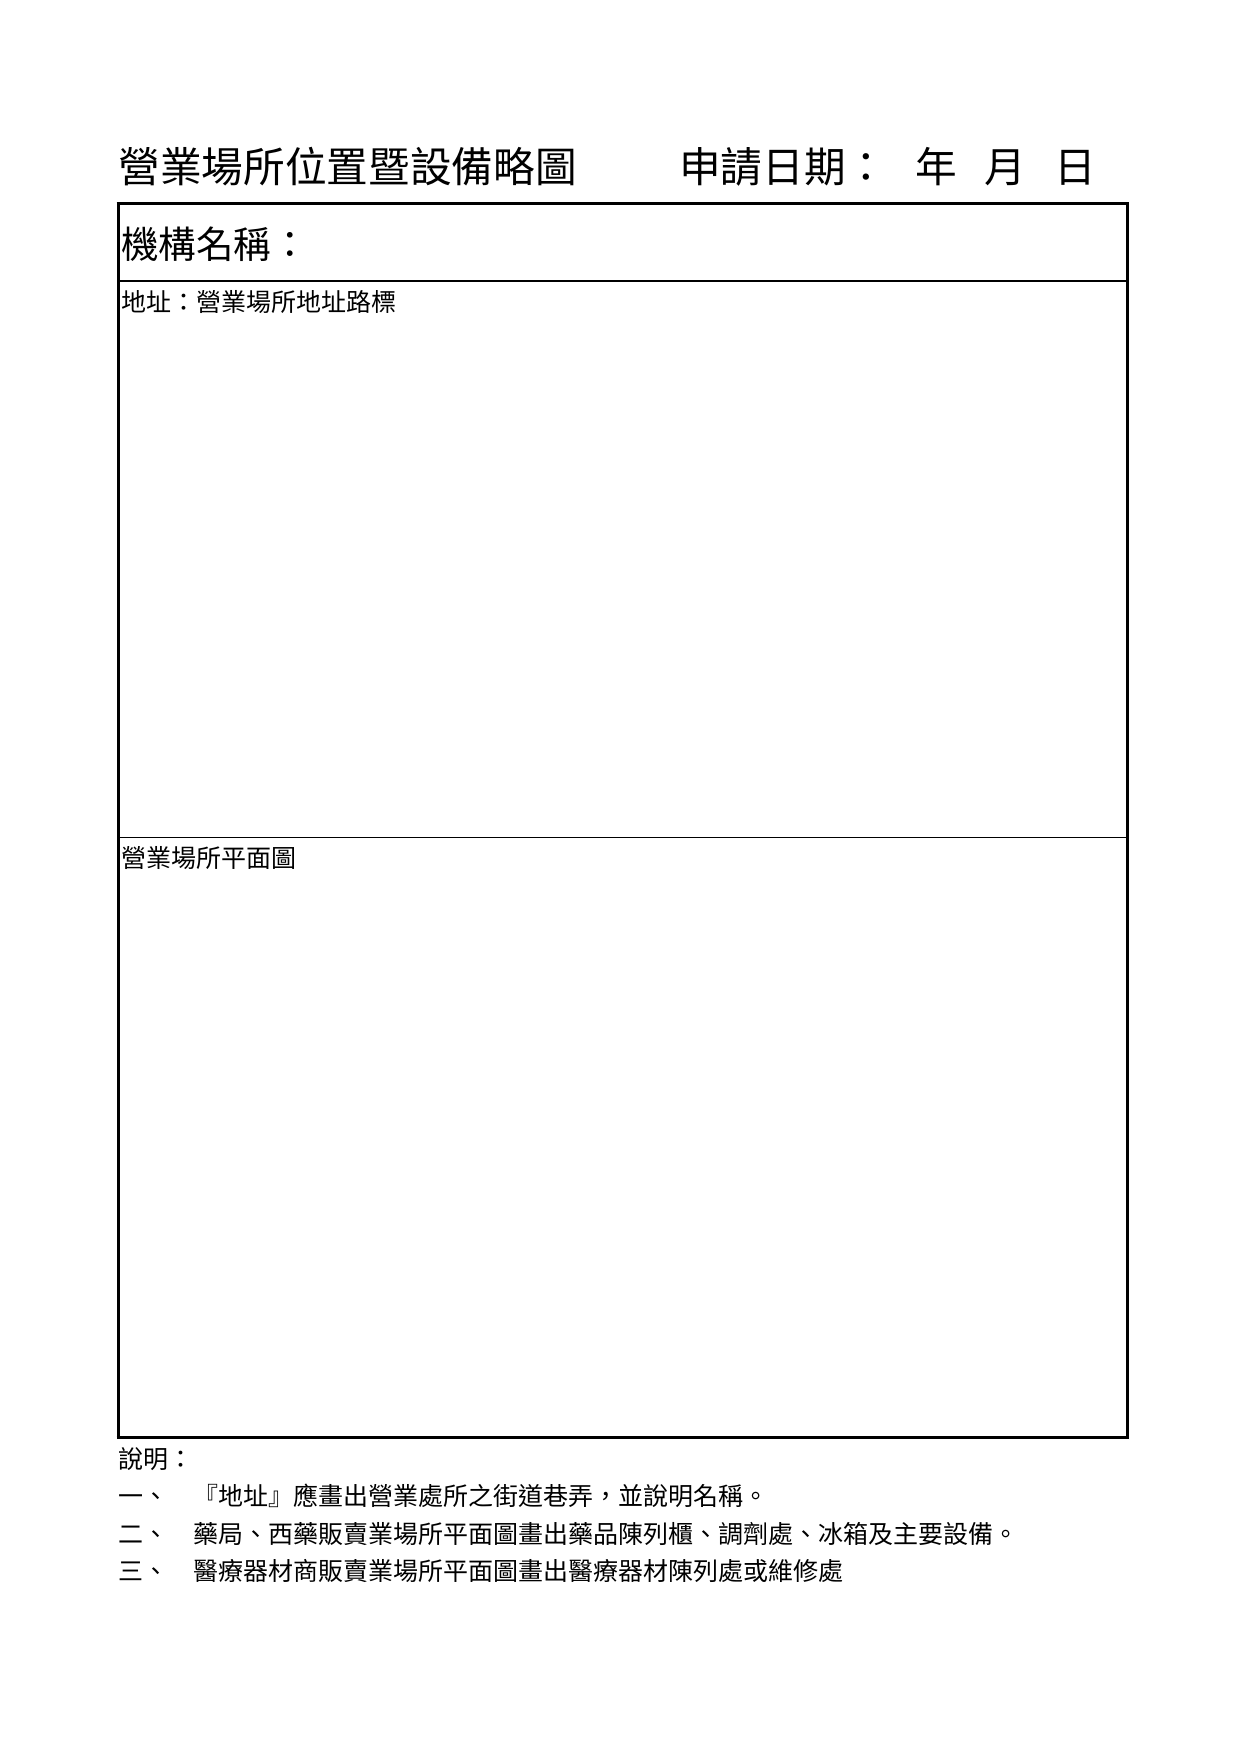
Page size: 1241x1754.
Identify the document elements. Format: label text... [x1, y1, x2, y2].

text 說明： [118, 1439, 1122, 1476]
table_cell 營業場所平面圖 [120, 838, 1126, 1436]
list 藥局、西藥販賣業場所平面圖畫出藥品陳列櫃、調劑處、冰箱及主要設備。 [118, 1514, 1122, 1551]
table_header 機構名稱： [120, 205, 1126, 280]
list 醫療器材商販賣業場所平面圖畫出醫療器材陳列處或維修處 [118, 1551, 1122, 1589]
text 營業場所位置暨設備略圖 申請日期： 年 月 日 [118, 127, 1122, 202]
table_cell 地址：營業場所地址路標 [120, 282, 1126, 836]
list 『地址』應畫出營業處所之街道巷弄，並說明名稱。 [118, 1476, 1122, 1514]
